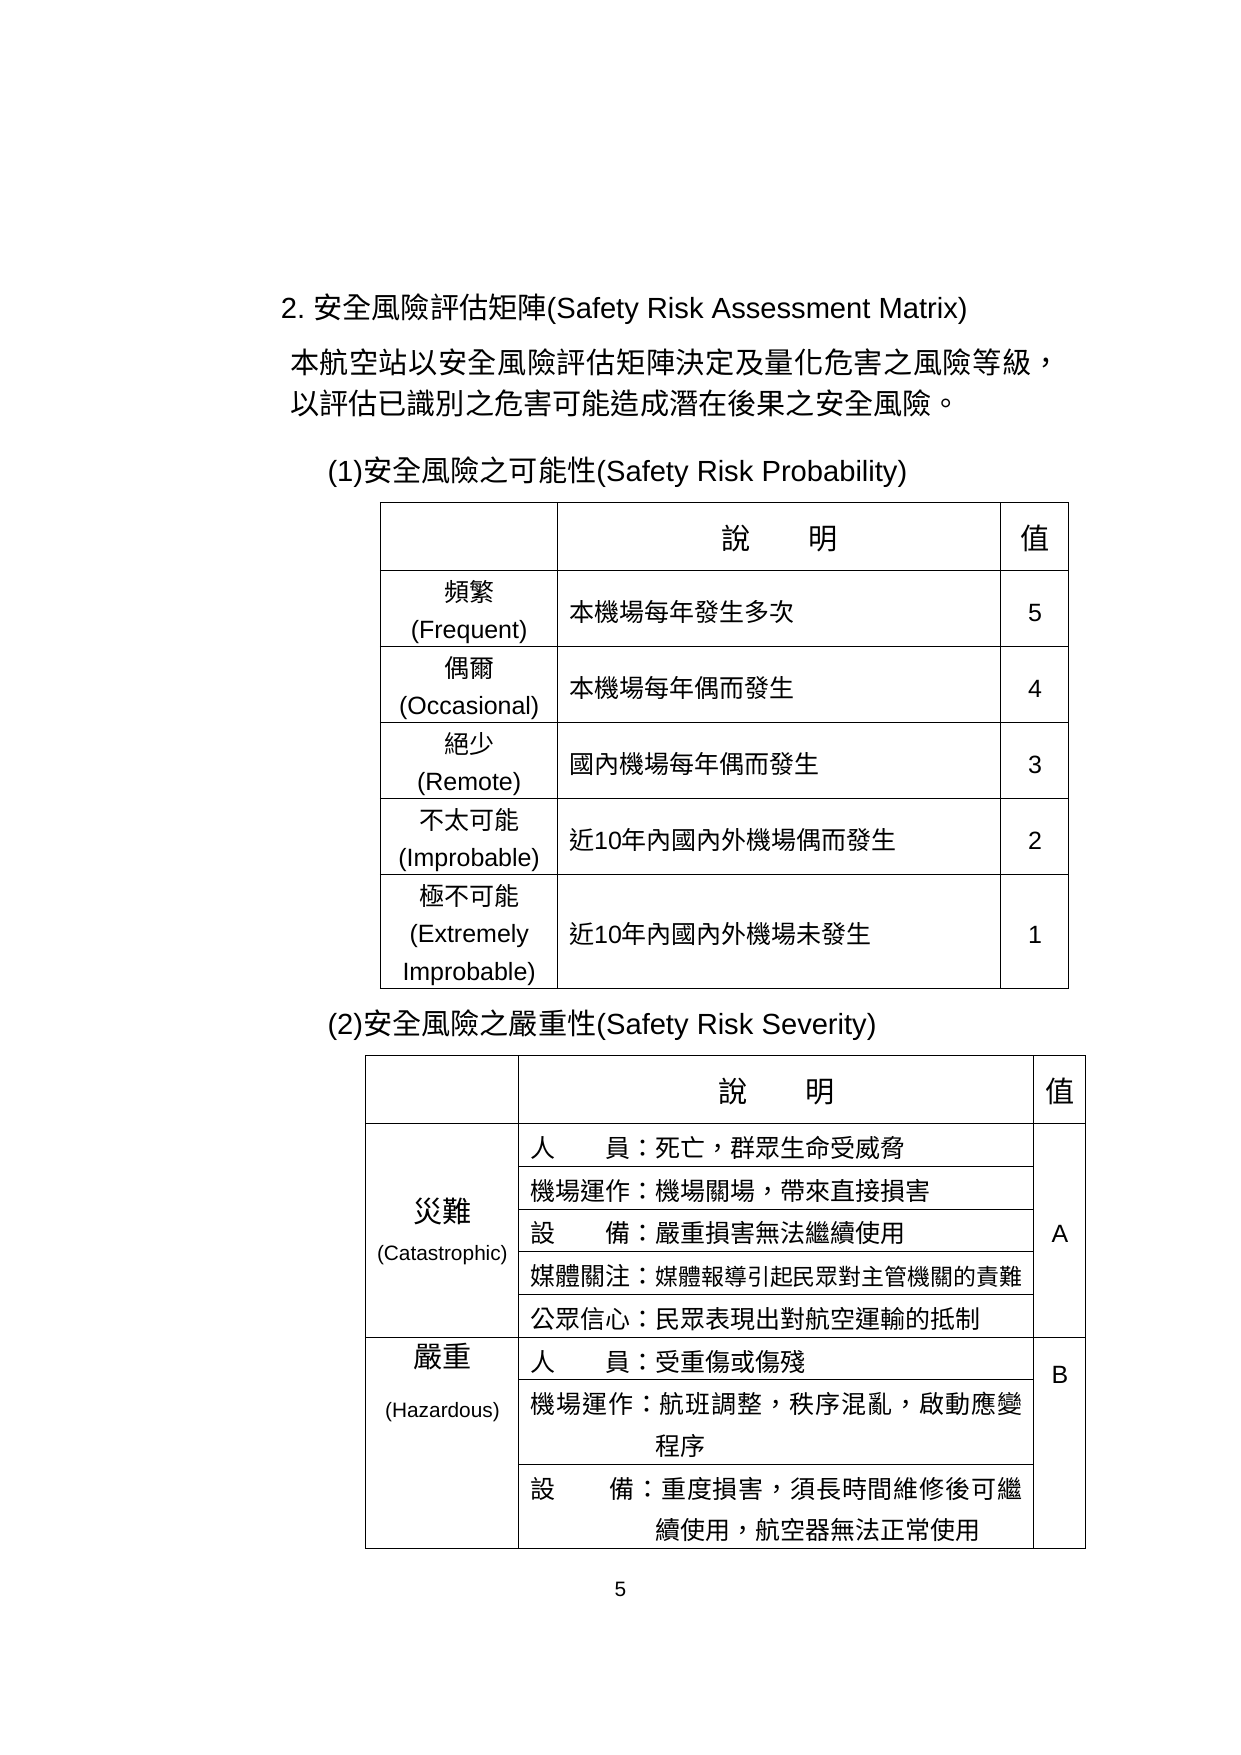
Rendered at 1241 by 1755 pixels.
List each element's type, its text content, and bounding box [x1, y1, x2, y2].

table_cell 3 [1001, 723, 1068, 798]
table_cell 設 備：重度損害，須長時間維修後可繼續使用，航空器無法正常使用 [519, 1465, 1033, 1548]
table_cell 本機場每年發生多次 [558, 571, 1000, 646]
table_header [381, 503, 557, 570]
table_cell 絕少 (Remote) [381, 723, 557, 798]
table_cell B [1034, 1338, 1085, 1548]
table_cell 5 [1001, 571, 1068, 646]
table_cell 災難 (Catastrophic) [366, 1124, 518, 1337]
table_cell 2 [1001, 799, 1068, 874]
table_cell 機場運作：航班調整，秩序混亂，啟動應變程序 [519, 1380, 1033, 1464]
text 2. 安全風險評估矩陣(Safety Risk Assessment Matrix) [177, 286, 1063, 327]
table_cell 設 備：嚴重損害無法繼續使用 [519, 1210, 1033, 1251]
table_cell 極不可能 (Extremely Improbable) [381, 875, 557, 988]
table_header [366, 1056, 518, 1123]
table_cell 1 [1001, 875, 1068, 988]
table_cell 頻繁 (Frequent) [381, 571, 557, 646]
table_cell 偶爾 (Occasional) [381, 647, 557, 722]
table_cell A [1034, 1124, 1085, 1337]
text (1)安全風險之可能性(Safety Risk Probability) [327, 448, 1063, 490]
table_cell 人 員：死亡，群眾生命受威脅 [519, 1124, 1033, 1166]
table_header 說 明 [519, 1056, 1033, 1123]
table_header 值 [1034, 1056, 1085, 1123]
table_cell 不太可能 (Improbable) [381, 799, 557, 874]
table_cell 國內機場每年偶而發生 [558, 723, 1000, 798]
table_cell 人 員：受重傷或傷殘 [519, 1338, 1033, 1379]
table_cell 近10年內國內外機場偶而發生 [558, 799, 1000, 874]
table_cell 公眾信心：民眾表現出對航空運輸的抵制 [519, 1295, 1033, 1337]
table_cell 機場運作：機場關場，帶來直接損害 [519, 1167, 1033, 1208]
text (2)安全風險之嚴重性(Safety Risk Severity) [327, 1001, 1063, 1043]
text 本航空站以安全風險評估矩陣決定及量化危害之風險等級，以評估已識別之危害可能造成潛在後果之安全風險。 [290, 340, 1063, 423]
table_cell 4 [1001, 647, 1068, 722]
table_cell 嚴重 (Hazardous) [366, 1338, 518, 1548]
table_cell 近10年內國內外機場未發生 [558, 875, 1000, 988]
table_cell 本機場每年偶而發生 [558, 647, 1000, 722]
table_header 說 明 [558, 503, 1000, 570]
table_header 值 [1001, 503, 1068, 570]
table_cell 媒體關注：媒體報導引起民眾對主管機關的責難 [519, 1252, 1033, 1294]
